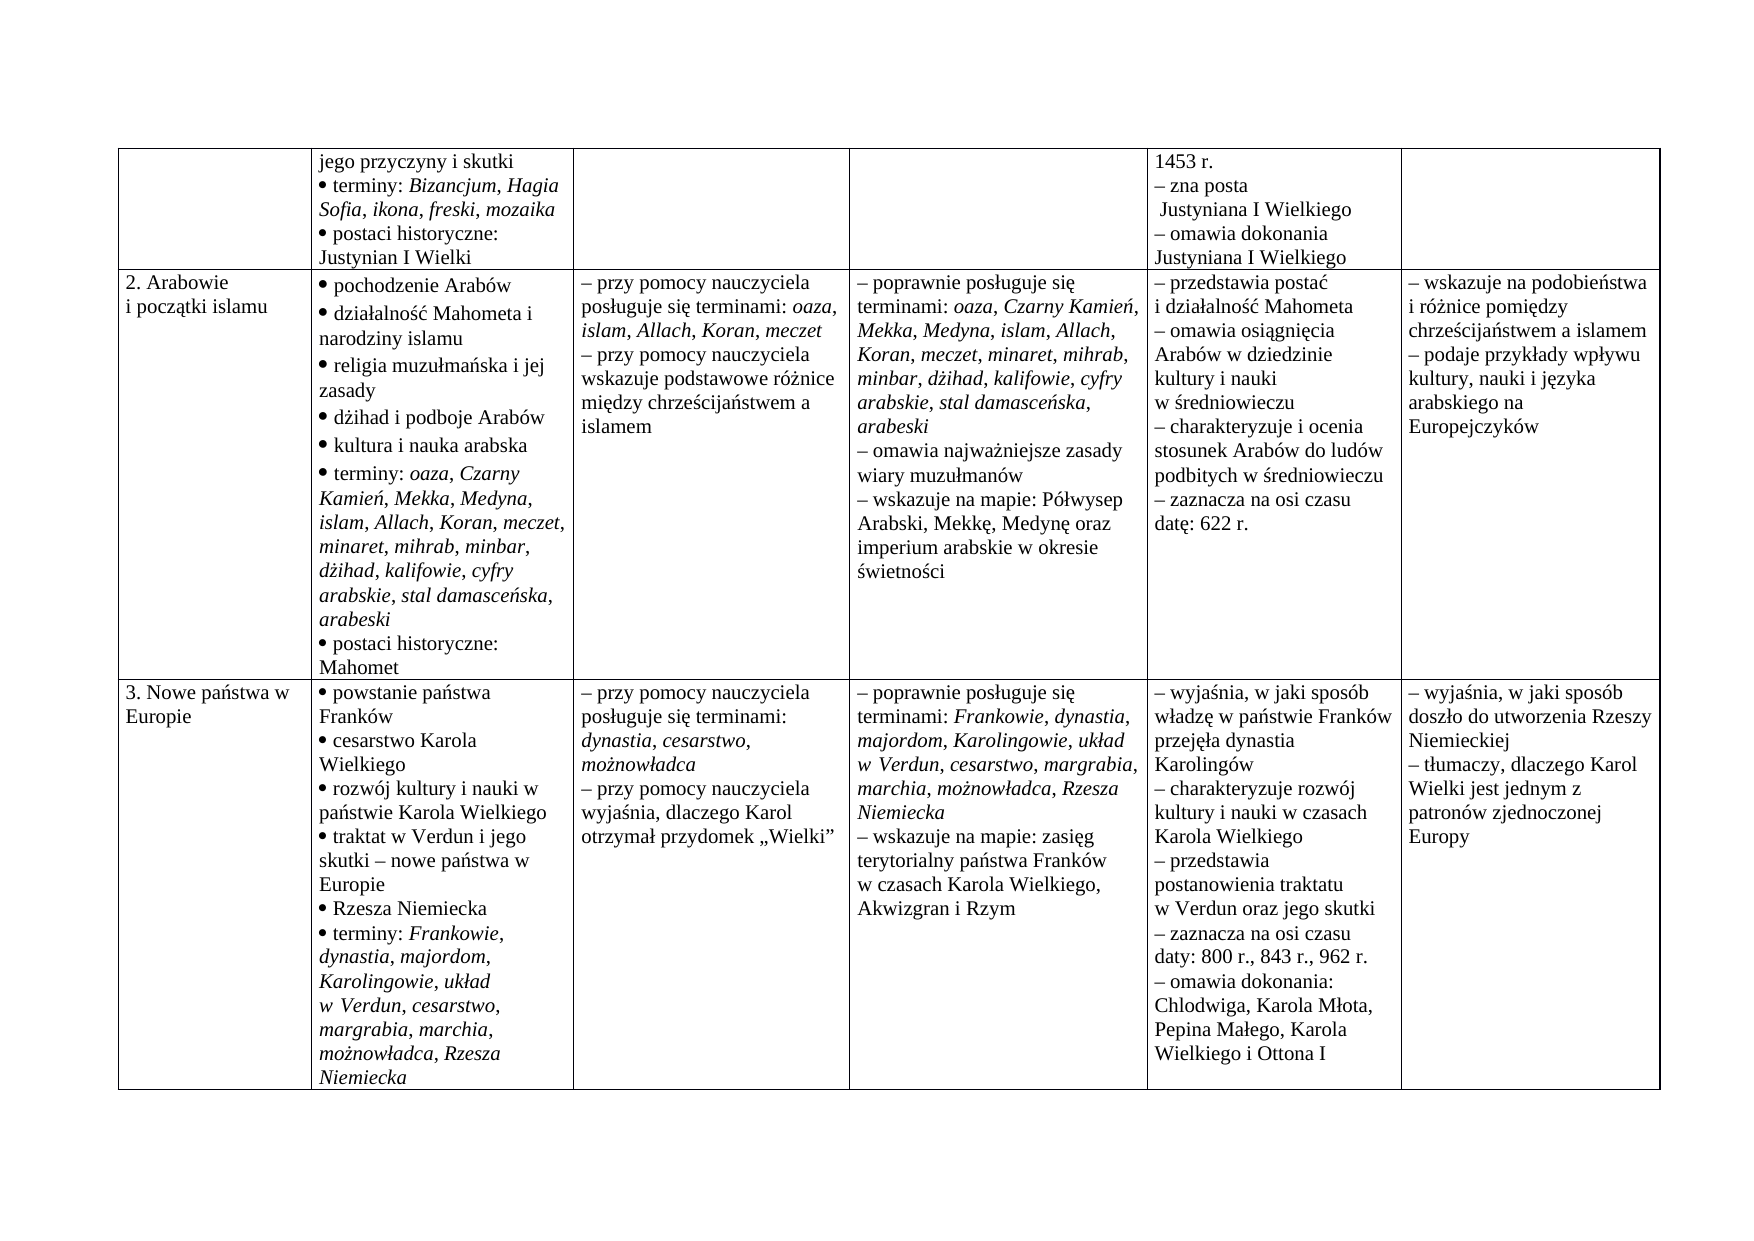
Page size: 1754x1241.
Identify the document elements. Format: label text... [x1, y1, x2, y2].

table_cell – wskazuje na podobieństwa i różnice pomiędzy chrześcijaństwem a islamem – podaje przykłady wpływu kultury, nauki i języka arabskiego na Europejczyków [1402, 270, 1659, 679]
table_cell 2. Arabowie i początki islamu [119, 270, 311, 679]
table_cell – wyjaśnia, w jaki sposób doszło do utworzenia Rzeszy Niemieckiej – tłumaczy, dlaczego Karol Wielki jest jednym z patronów zjednoczonej Europy [1402, 680, 1659, 1089]
table_cell – poprawnie posługuje się terminami: oaza, Czarny Kamień, Mekka, Medyna, islam, Allach, Koran, meczet, minaret, mihrab, minbar, dżihad, kalifowie, cyfry arabskie, stal damasceńska, arabeski – omawia najważniejsze zasady wiary muzułmanów – wskazuje na mapie: Półwysep Arabski, Mekkę, Medynę oraz imperium arabskie w okresie świetności [850, 270, 1147, 679]
table_cell – poprawnie posługuje się terminami: Frankowie, dynastia, majordom, Karolingowie, układ w Verdun, cesarstwo, margrabia, marchia, możnowładca, Rzesza Niemiecka – wskazuje na mapie: zasięg terytorialny państwa Franków w czasach Karola Wielkiego, Akwizgran i Rzym [850, 680, 1147, 1089]
table_cell  pochodzenie Arabów  działalność Mahometa i narodziny islamu  religia muzułmańska i jej zasady  dżihad i podboje Arabów  kultura i nauka arabska  terminy: oaza, Czarny Kamień, Mekka, Medyna, islam, Allach, Koran, meczet, minaret, mihrab, minbar, dżihad, kalifowie, cyfry arabskie, stal damasceńska, arabeski  postaci historyczne: Mahomet [312, 270, 573, 679]
table_cell [850, 149, 1147, 269]
table_cell – wyjaśnia, w jaki sposób władzę w państwie Franków przejęła dynastia Karolingów – charakteryzuje rozwój kultury i nauki w czasach Karola Wielkiego – przedstawia postanowienia traktatu w Verdun oraz jego skutki – zaznacza na osi czasu daty: 800 r., 843 r., 962 r. – omawia dokonania: Chlodwiga, Karola Młota, Pepina Małego, Karola Wielkiego i Ottona I [1148, 680, 1401, 1089]
table_cell – przedstawia postać i działalność Mahometa – omawia osiągnięcia Arabów w dziedzinie kultury i nauki w średniowieczu – charakteryzuje i ocenia stosunek Arabów do ludów podbitych w średniowieczu – zaznacza na osi czasu datę: 622 r. [1148, 270, 1401, 679]
table_cell 1453 r. – zna posta Justyniana I Wielkiego – omawia dokonania Justyniana I Wielkiego [1148, 149, 1401, 269]
table_cell – przy pomocy nauczyciela posługuje się terminami: oaza, islam, Allach, Koran, meczet – przy pomocy nauczyciela wskazuje podstawowe różnice między chrześcijaństwem a islamem [574, 270, 849, 679]
table_cell – przy pomocy nauczyciela posługuje się terminami: dynastia, cesarstwo, możnowładca – przy pomocy nauczyciela wyjaśnia, dlaczego Karol otrzymał przydomek „Wielki” [574, 680, 849, 1089]
table_cell jego przyczyny i skutki  terminy: Bizancjum, Hagia Sofia, ikona, freski, mozaika  postaci historyczne: Justynian I Wielki [312, 149, 573, 269]
table_cell [119, 149, 311, 269]
table_cell  powstanie państwa Franków  cesarstwo Karola Wielkiego  rozwój kultury i nauki w państwie Karola Wielkiego  traktat w Verdun i jego skutki – nowe państwa w Europie  Rzesza Niemiecka  terminy: Frankowie, dynastia, majordom, Karolingowie, układ w Verdun, cesarstwo, margrabia, marchia, możnowładca, Rzesza Niemiecka [312, 680, 573, 1089]
table_cell [1402, 149, 1659, 269]
table_cell [574, 149, 849, 269]
table_cell 3. Nowe państwa w Europie [119, 680, 311, 1089]
